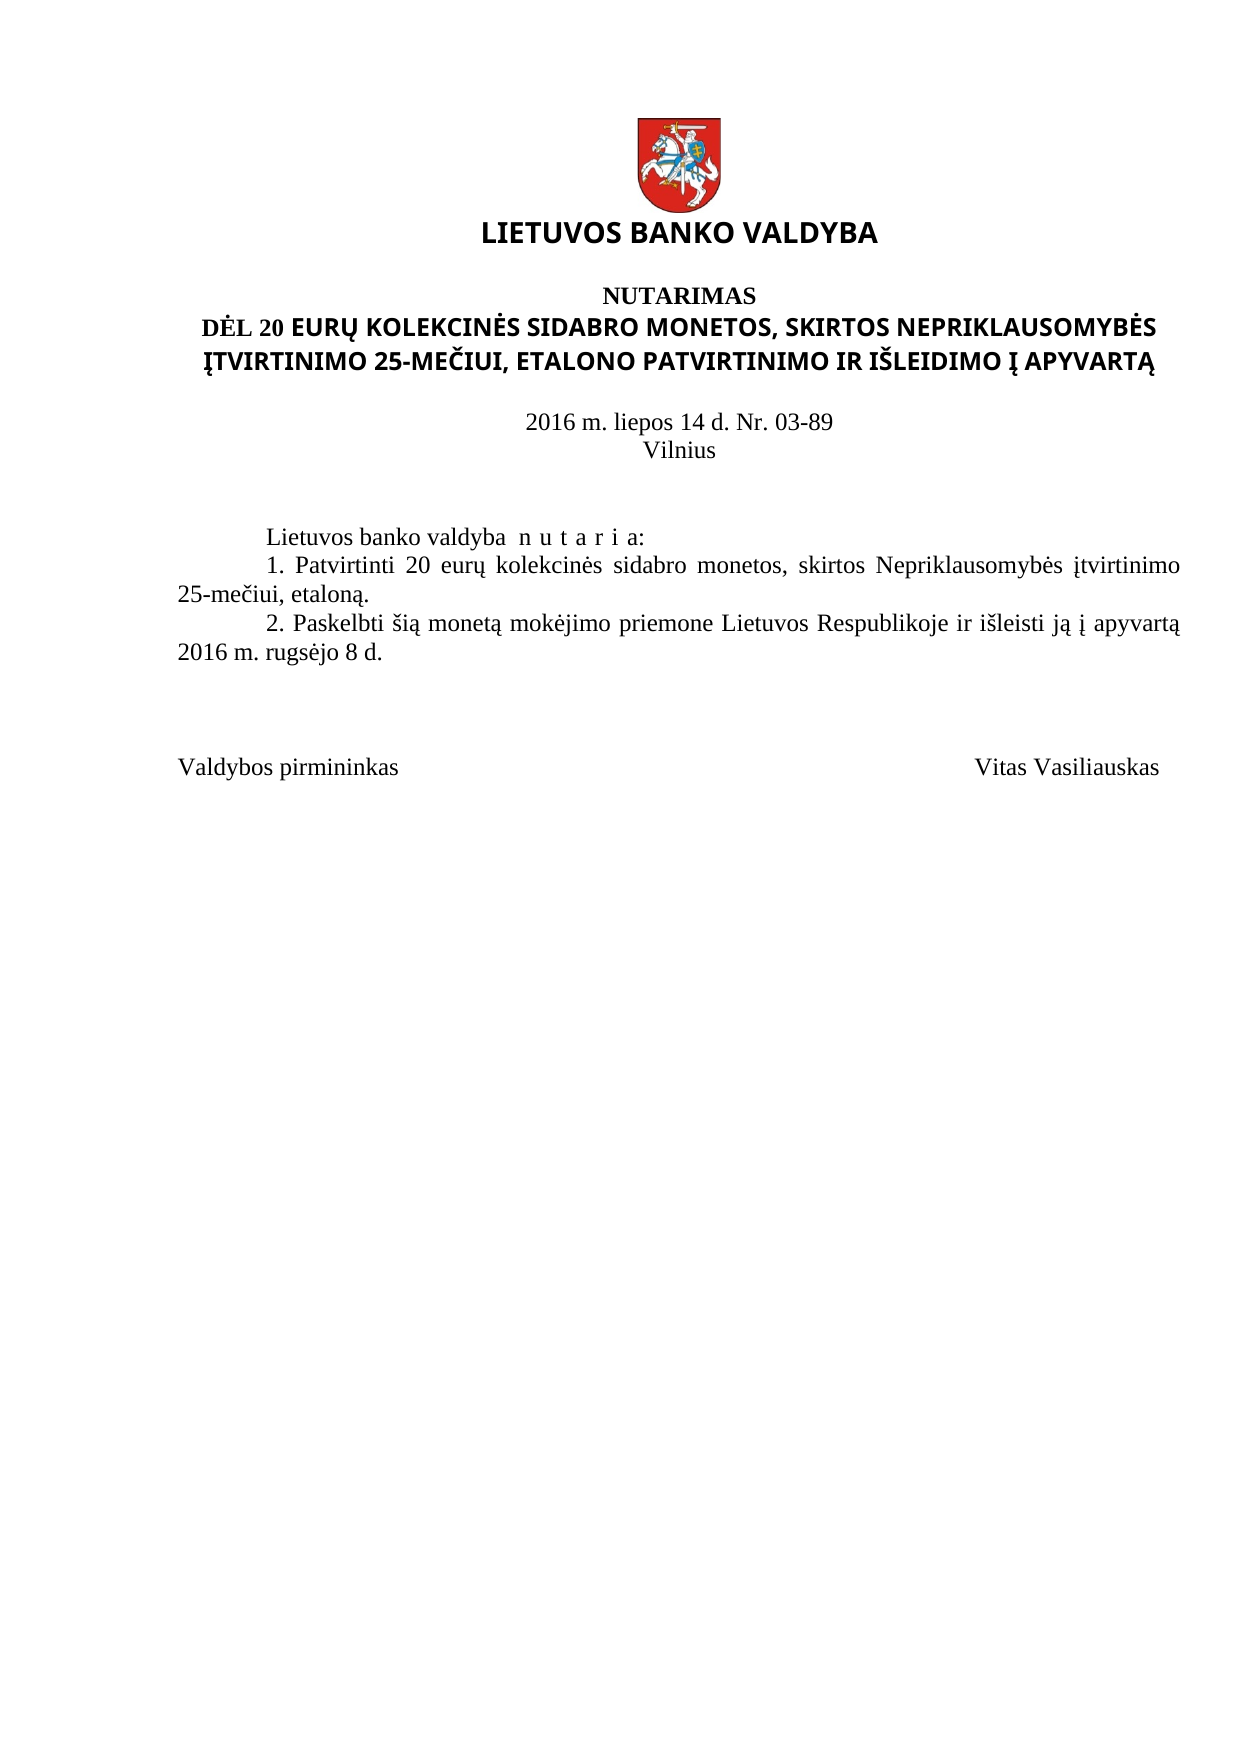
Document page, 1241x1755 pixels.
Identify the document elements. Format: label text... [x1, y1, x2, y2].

text DĖL 20 eurų KOLEKCINĖS SIDABRO monetos, SKIRTOS NEPRIKLAUSOMYBĖS ĮTVIRTINIMO 25-MEČIUI, etalonO PATVIRTINIMO ir išleidimo į apyvartą [177, 310, 1181, 378]
text 1. Patvirtinti 20 eurų kolekcinės sidabro monetos, skirtos Nepriklausomybės įtvirtinimo 25-mečiui, etaloną. [177, 550, 1181, 608]
text 2016 m. liepos 14 d. Nr. 03-89 [177, 407, 1181, 435]
text NUTARIMAS [177, 281, 1181, 310]
text Valdybos pirmininkas Vitas Vasiliauskas [177, 752, 1181, 780]
text LIETUVOS BANKO VALDYBA [177, 212, 1181, 252]
text Vilnius [177, 435, 1181, 464]
text Lietuvos banko valdyba nutaria: [177, 522, 1181, 550]
text 2. Paskelbti šią monetą mokėjimo priemone Lietuvos Respublikoje ir išleisti ją į apyvartą 2016 m. rugsėjo 8 d. [177, 608, 1181, 665]
